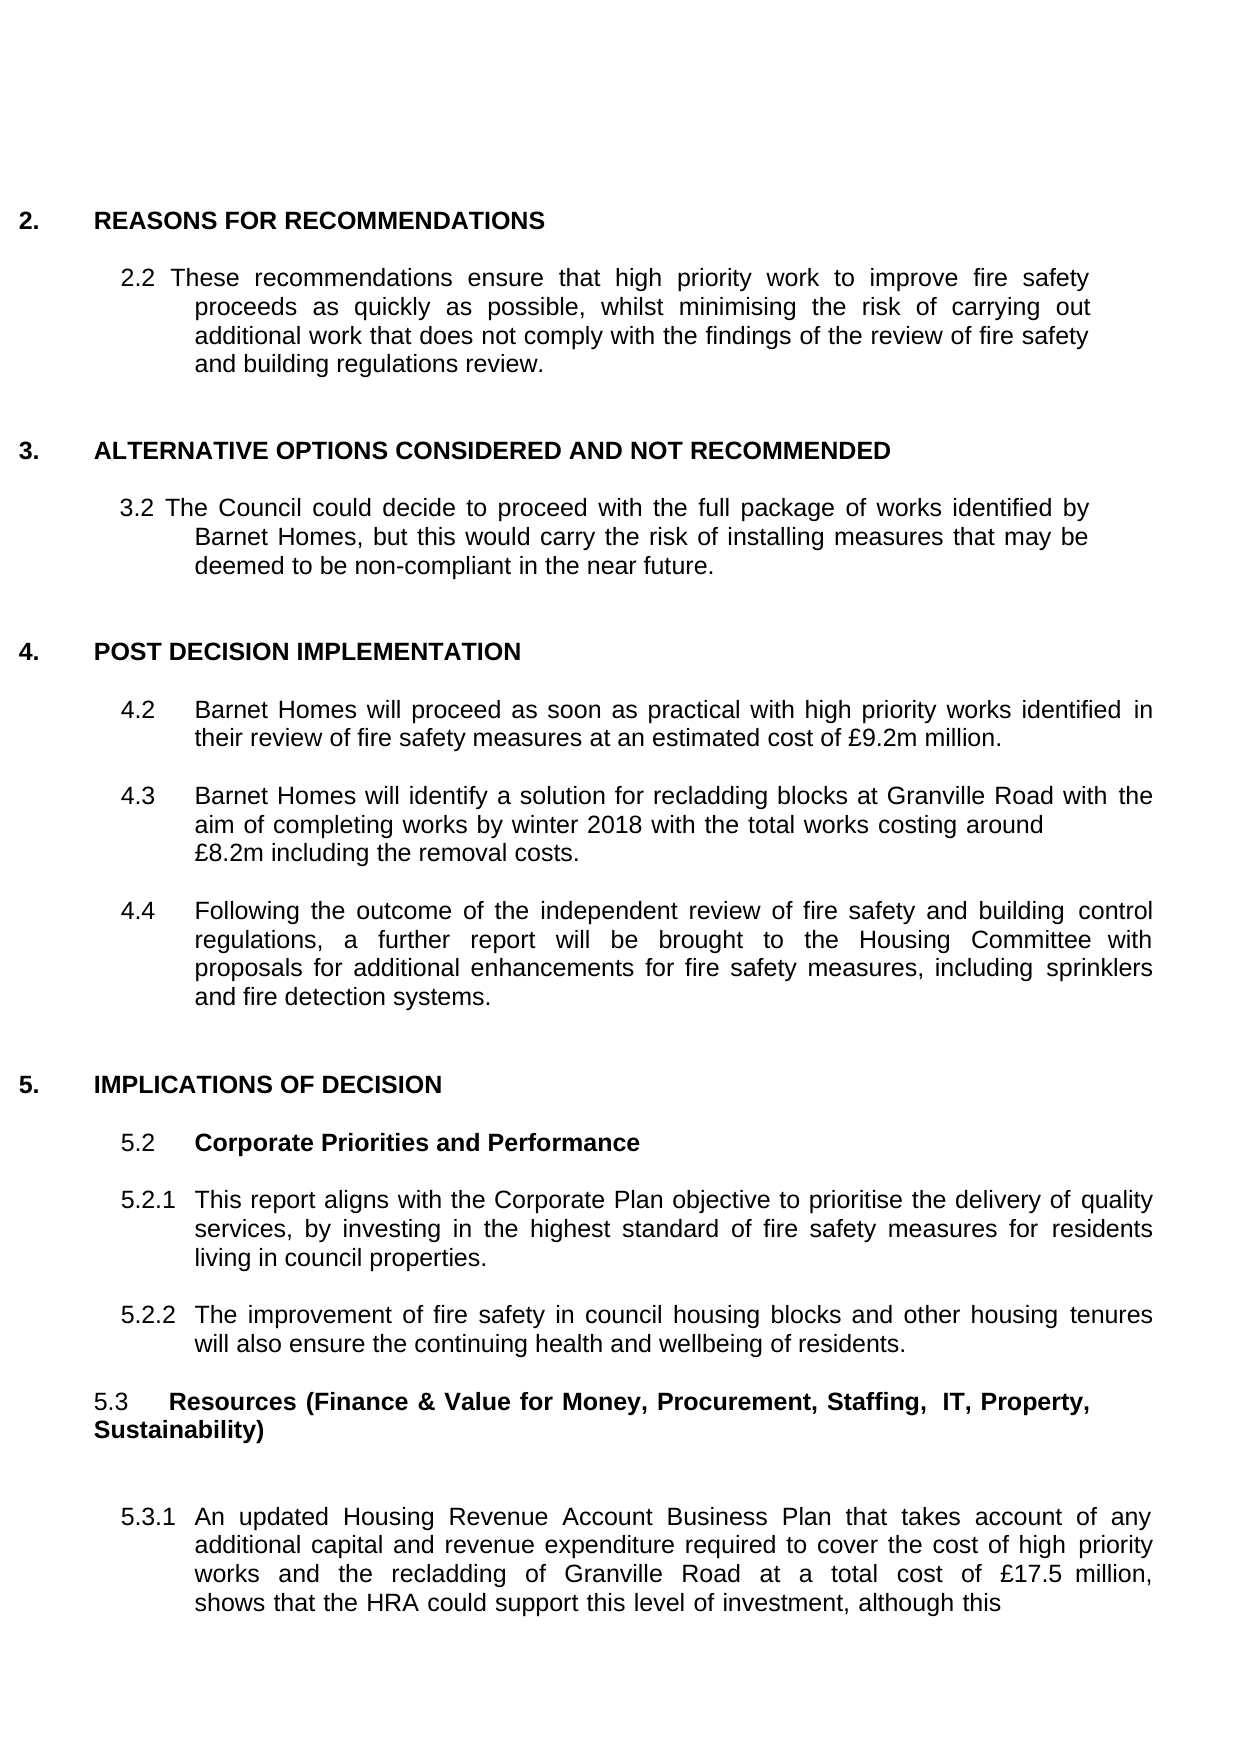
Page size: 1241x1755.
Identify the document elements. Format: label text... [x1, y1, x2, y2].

list Barnet Homes will proceed as soon as practical with high priority works identified in their review of fire safety measures at an estimated cost of £9.2m million. [121, 695, 1153, 752]
list Barnet Homes will identify a solution for recladding blocks at Granville Road with the aim of completing works by winter 2018 with the total works costing around [121, 781, 1153, 838]
subtitle REASONS FOR RECOMMENDATIONS [19, 206, 1153, 234]
text 2.2 These recommendations ensure that high priority work to improve fire safety proceeds as quickly as possible, whilst minimising the risk of carrying out additional work that does not comply with the findings of the review of fire safety and building regulations review. [120, 263, 1091, 378]
list This report aligns with the Corporate Plan objective to prioritise the delivery of quality services, by investing in the highest standard of fire safety measures for residents living in council properties. [121, 1185, 1153, 1272]
subtitle Corporate Priorities and Performance [121, 1128, 1153, 1157]
subtitle ALTERNATIVE OPTIONS CONSIDERED AND NOT RECOMMENDED [19, 436, 1153, 464]
text £8.2m including the removal costs. [194, 838, 1153, 867]
subtitle IMPLICATIONS OF DECISION [19, 1070, 1153, 1099]
text 3.2 The Council could decide to proceed with the full package of works identified by Barnet Homes, but this would carry the risk of installing measures that may be deemed to be non-compliant in the near future. [119, 493, 1091, 579]
subtitle POST DECISION IMPLEMENTATION [19, 637, 1153, 666]
subtitle Resources (Finance & Value for Money, Procurement, Staffing, IT, Property, Sustainability) [94, 1387, 1091, 1444]
list Following the outcome of the independent review of fire safety and building control regulations, a further report will be brought to the Housing Committee with proposals for additional enhancements for fire safety measures, including sprinklers and fire detection systems. [121, 896, 1153, 1011]
list The improvement of fire safety in council housing blocks and other housing tenures will also ensure the continuing health and wellbeing of residents. [121, 1300, 1153, 1358]
list An updated Housing Revenue Account Business Plan that takes account of any additional capital and revenue expenditure required to cover the cost of high priority works and the recladding of Granville Road at a total cost of £17.5 million, shows that the HRA could support this level of investment, although this [121, 1502, 1153, 1617]
